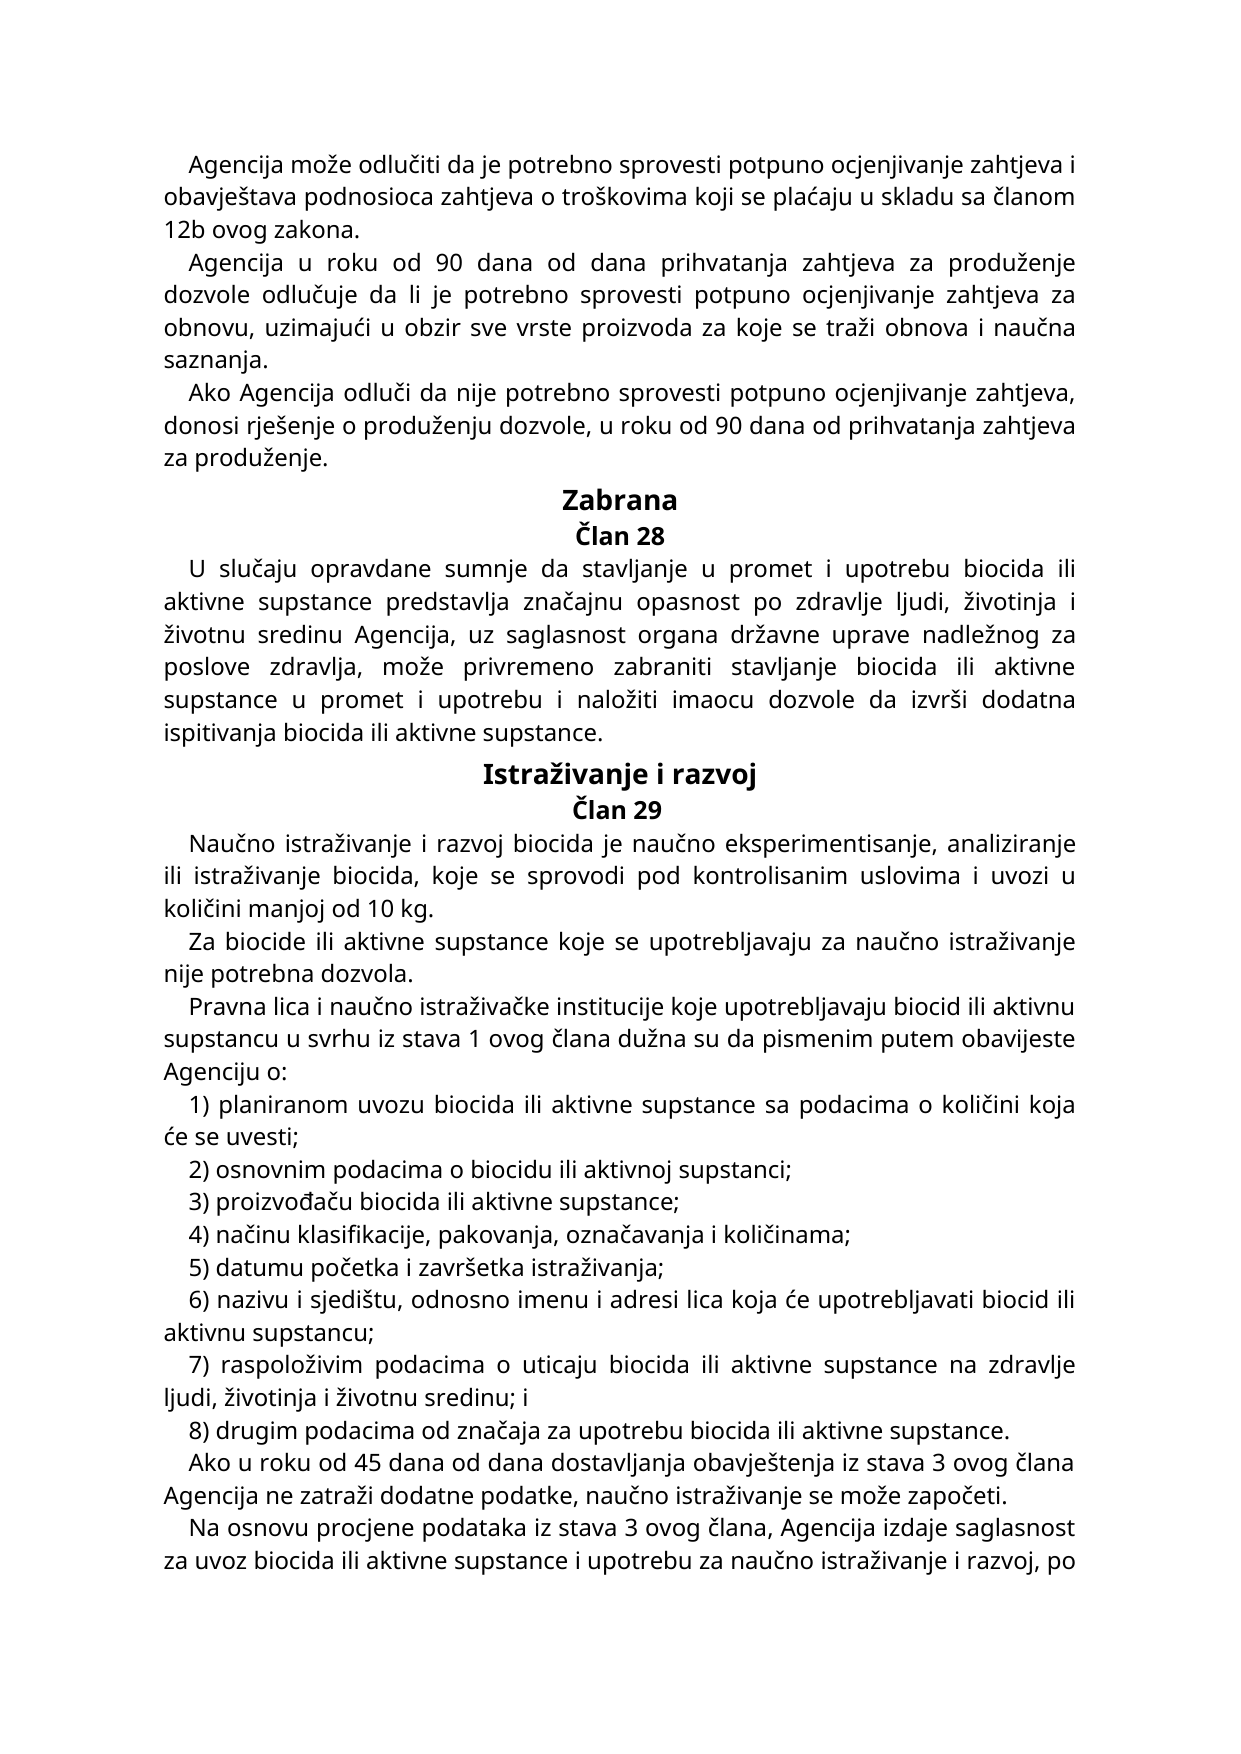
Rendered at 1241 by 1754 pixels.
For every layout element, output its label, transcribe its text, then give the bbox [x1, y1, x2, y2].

text 1) planiranom uvozu biocida ili aktivne supstance sa podacima o količini koja će se uvesti; [163, 1087, 1077, 1153]
text U slučaju opravdane sumnje da stavljanje u promet i upotrebu biocida ili aktivne supstance predstavlja značajnu opasnost po zdravlje ljudi, životinja i životnu sredinu Agencija, uz saglasnost organa državne uprave nadležnog za poslove zdravlja, može privremeno zabraniti stavljanje biocida ili aktivne supstance u promet i upotrebu i naložiti imaocu dozvole da izvrši dodatna ispitivanja biocida ili aktivne supstance. [163, 552, 1077, 748]
text 3) proizvođaču biocida ili aktivne supstance; [163, 1185, 1077, 1218]
text 2) osnovnim podacima o biocidu ili aktivnoj supstanci; [163, 1153, 1077, 1185]
text Član 28 [148, 518, 1093, 552]
text Ako Agencija odluči da nije potrebno sprovesti potpuno ocjenjivanje zahtjeva, donosi rješenje o produženju dozvole, u roku od 90 dana od prihvatanja zahtjeva za produženje. [163, 376, 1077, 474]
text Zabrana [148, 480, 1093, 518]
text 8) drugim podacima od značaja za upotrebu biocida ili aktivne supstance. [163, 1413, 1077, 1446]
text Istraživanje i razvoj [148, 754, 1093, 792]
text Pravna lica i naučno istraživačke institucije koje upotrebljavaju biocid ili aktivnu supstancu u svrhu iz stava 1 ovog člana dužna su da pismenim putem obavijeste Agenciju o: [163, 989, 1077, 1087]
text 4) načinu klasifikacije, pakovanja, označavanja i količinama; [163, 1218, 1077, 1250]
text Za biocide ili aktivne supstance koje se upotrebljavaju za naučno istraživanje nije potrebna dozvola. [163, 924, 1077, 989]
text Na osnovu procjene podataka iz stava 3 ovog člana, Agencija izdaje saglasnost za uvoz biocida ili aktivne supstance i upotrebu za naučno istraživanje i razvoj, po [163, 1511, 1077, 1576]
text Agencija može odlučiti da je potrebno sprovesti potpuno ocjenjivanje zahtjeva i obavještava podnosioca zahtjeva o troškovima koji se plaćaju u skladu sa članom 12b ovog zakona. [163, 148, 1077, 245]
text 7) raspoloživim podacima o uticaju biocida ili aktivne supstance na zdravlje ljudi, životinja i životnu sredinu; i [163, 1348, 1077, 1413]
text 5) datumu početka i završetka istraživanja; [163, 1250, 1077, 1283]
text Naučno istraživanje i razvoj biocida je naučno eksperimentisanje, analiziranje ili istraživanje biocida, koje se sprovodi pod kontrolisanim uslovima i uvozi u količini manjoj od 10 kg. [163, 827, 1077, 924]
text Član 29 ﻿ [148, 792, 1093, 827]
text 6) nazivu i sjedištu, odnosno imenu i adresi lica koja će upotrebljavati biocid ili aktivnu supstancu; [163, 1283, 1077, 1348]
text Ako u roku od 45 dana od dana dostavljanja obavještenja iz stava 3 ovog člana Agencija ne zatraži dodatne podatke, naučno istraživanje se može započeti. [163, 1446, 1077, 1511]
text Agencija u roku od 90 dana od dana prihvatanja zahtjeva za produženje dozvole odlučuje da li je potrebno sprovesti potpuno ocjenjivanje zahtjeva za obnovu, uzimajući u obzir sve vrste proizvoda za koje se traži obnova i naučna saznanja. [163, 245, 1077, 376]
